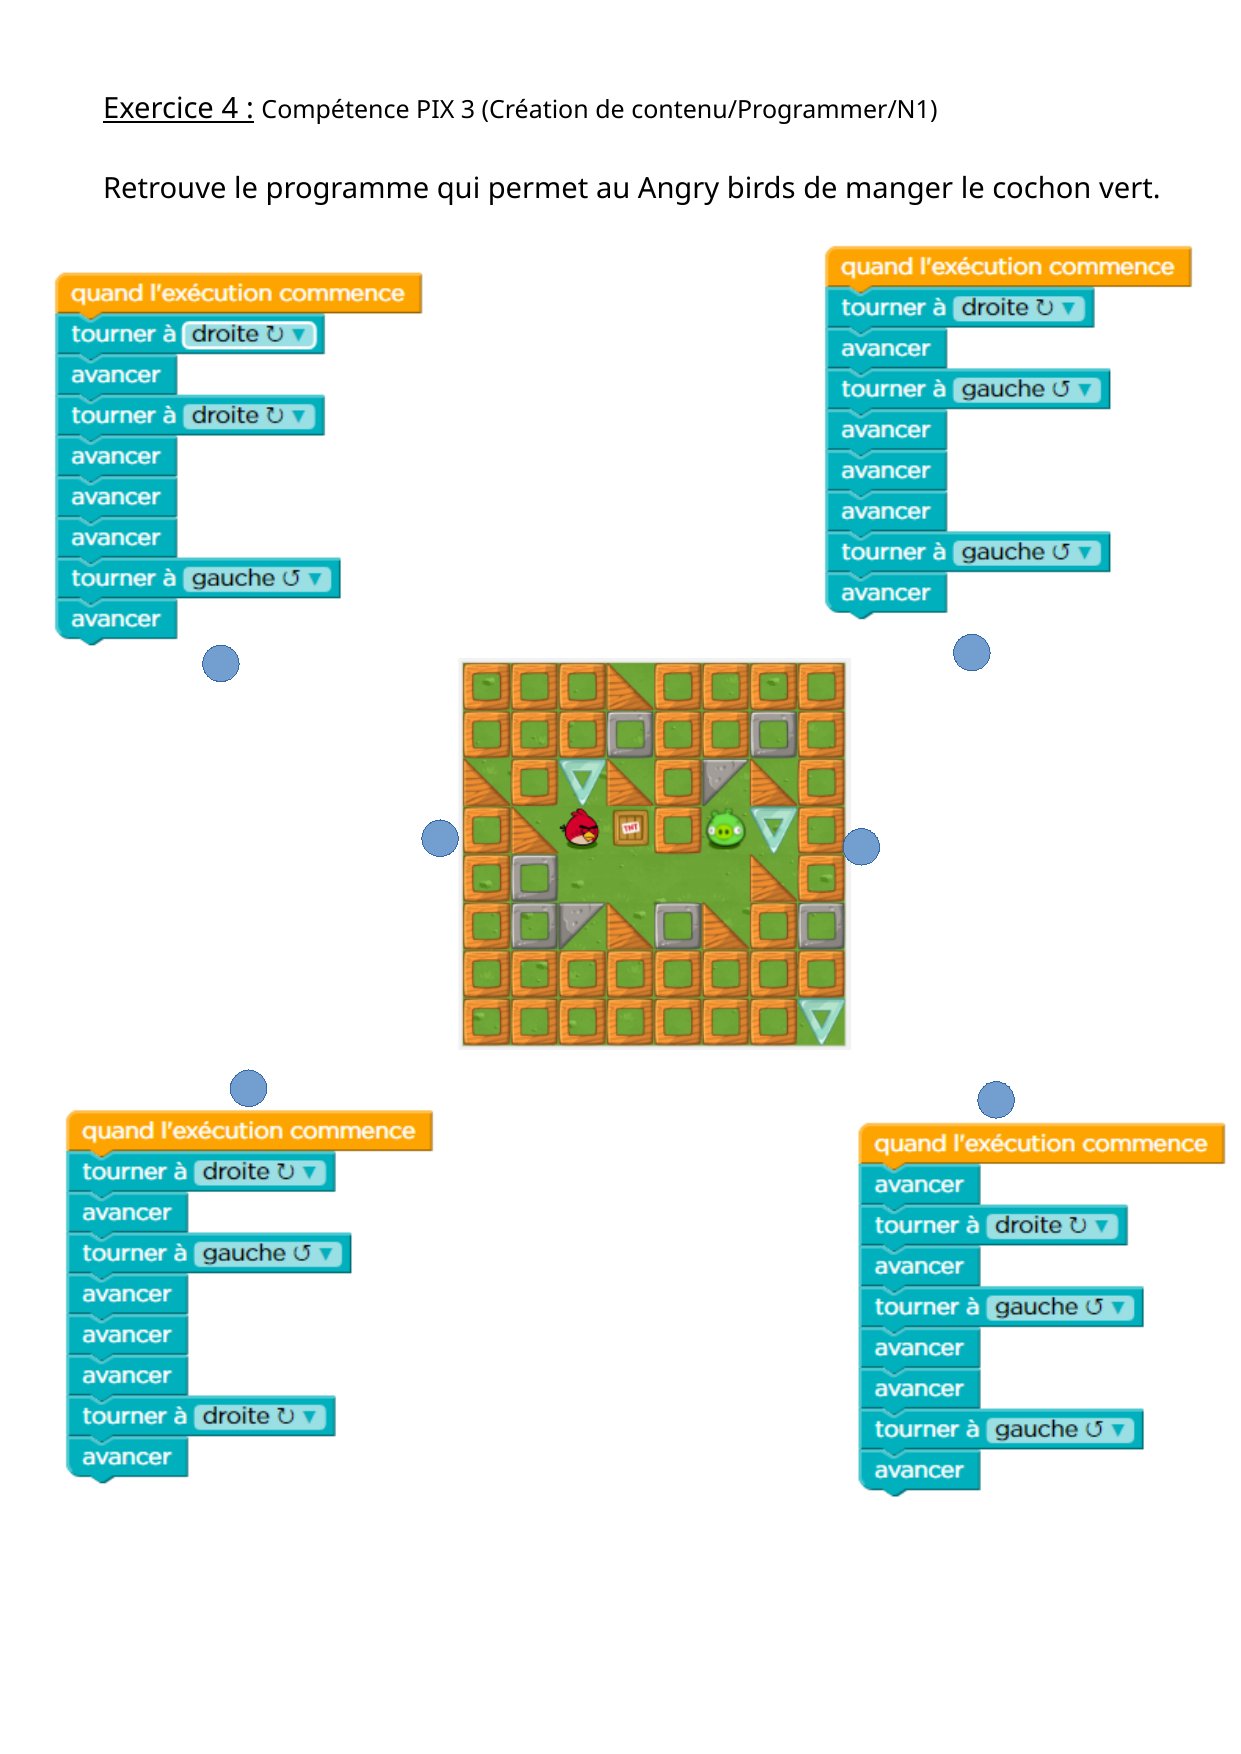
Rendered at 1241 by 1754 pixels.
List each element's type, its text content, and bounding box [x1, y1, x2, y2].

text Retrouve le programme qui permet au Angry birds de manger le cochon vert. [103, 167, 1173, 207]
picture [851, 1117, 1241, 1503]
picture [46, 262, 434, 658]
text Exercice 4 : Compétence PIX 3 (Création de contenu/Programmer/N1) [103, 88, 1173, 127]
picture [816, 237, 1200, 624]
picture [458, 658, 852, 1050]
picture [57, 1099, 452, 1496]
